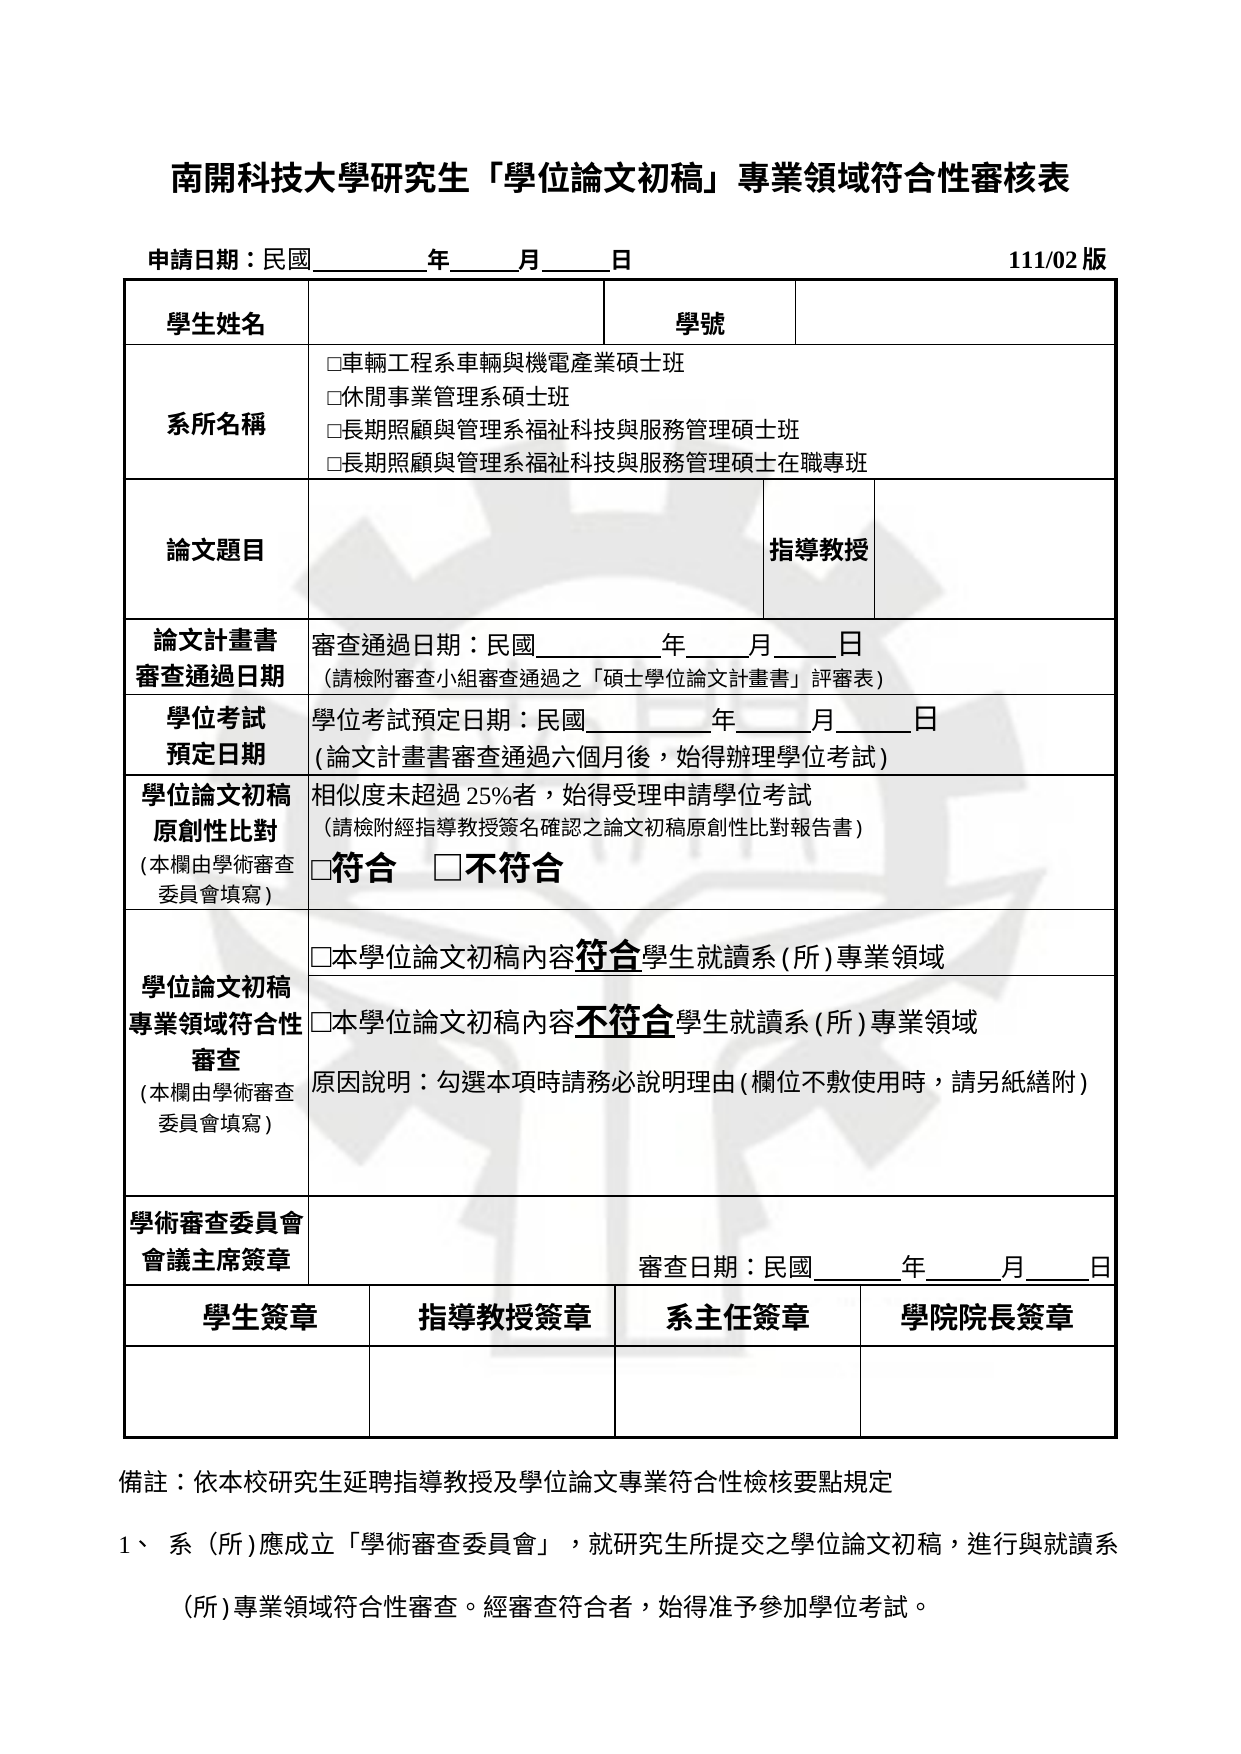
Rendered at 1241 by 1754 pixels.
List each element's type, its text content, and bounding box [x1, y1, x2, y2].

table_header 學號 [605, 281, 795, 344]
table_cell 學生簽章 [126, 1286, 148, 1345]
table_cell 學位考試 預定日期 [126, 695, 148, 774]
table_cell [126, 1347, 369, 1436]
table_cell [370, 1393, 614, 1436]
table_cell 學位考試預定日期：民國 年 月 日 (論文計畫書審查通過六個月後，始得辦理學位考試) [1092, 695, 1114, 774]
table_cell 系所名稱 [126, 345, 308, 478]
table_cell 論文題目 [126, 480, 148, 618]
list 系（所)應成立「學術審查委員會」，就研究生所提交之學位論文初稿，進行與就讀系（所)專業領域符合性審查。經審查符合者，始得准予參加學位考試。 [118, 1501, 1122, 1626]
table_cell □本學位論文初稿內容符合學生就讀系(所)專業領域 [1092, 910, 1114, 975]
table_cell 學院院長簽章 [1092, 1286, 1114, 1345]
text 申請日期：民國 年 月 日 111/02版 [118, 216, 1107, 278]
table_cell 學位論文初稿 專業領域符合性審查 (本欄由學術審查委員會填寫) [126, 910, 148, 1195]
text 南開科技大學研究生「學位論文初稿」專業領域符合性審核表 [118, 134, 1122, 197]
table_cell [1092, 480, 1114, 618]
table_cell [616, 1393, 860, 1436]
table_header [796, 281, 1114, 344]
table_cell 相似度未超過25%者，始得受理申請學位考試 （請檢附經指導教授簽名確認之論文初稿原創性比對報告書) □符合 □不符合 [1092, 776, 1114, 908]
table_cell 審查日期：民國 年 月 日 [1092, 1197, 1114, 1284]
table_cell 學術審查委員會會議主席簽章 [126, 1197, 148, 1284]
table_cell □車輛工程系車輛與機電產業碩士班 □休閒事業管理系碩士班 □長期照顧與管理系福祉科技與服務管理碩士班 □長期照顧與管理系福祉科技與服務管理碩士在職專班 [309, 345, 1114, 478]
table_cell [861, 1347, 1114, 1436]
table_cell 論文計畫書 審查通過日期 [126, 620, 148, 694]
text 備註：依本校研究生延聘指導教授及學位論文專業符合性檢核要點規定 [118, 1439, 1122, 1501]
table_cell 學位論文初稿 原創性比對 (本欄由學術審查委員會填寫) [126, 776, 148, 908]
table_header 學生姓名 [126, 281, 308, 344]
table_cell 審查通過日期：民國 年 月 日 （請檢附審查小組審查通過之「碩士學位論文計畫書」評審表) [1092, 620, 1114, 694]
table_header [309, 281, 603, 344]
table_cell □本學位論文初稿內容不符合學生就讀系(所)專業領域 原因說明：勾選本項時請務必說明理由(欄位不敷使用時，請另紙繕附) [1092, 976, 1114, 1195]
